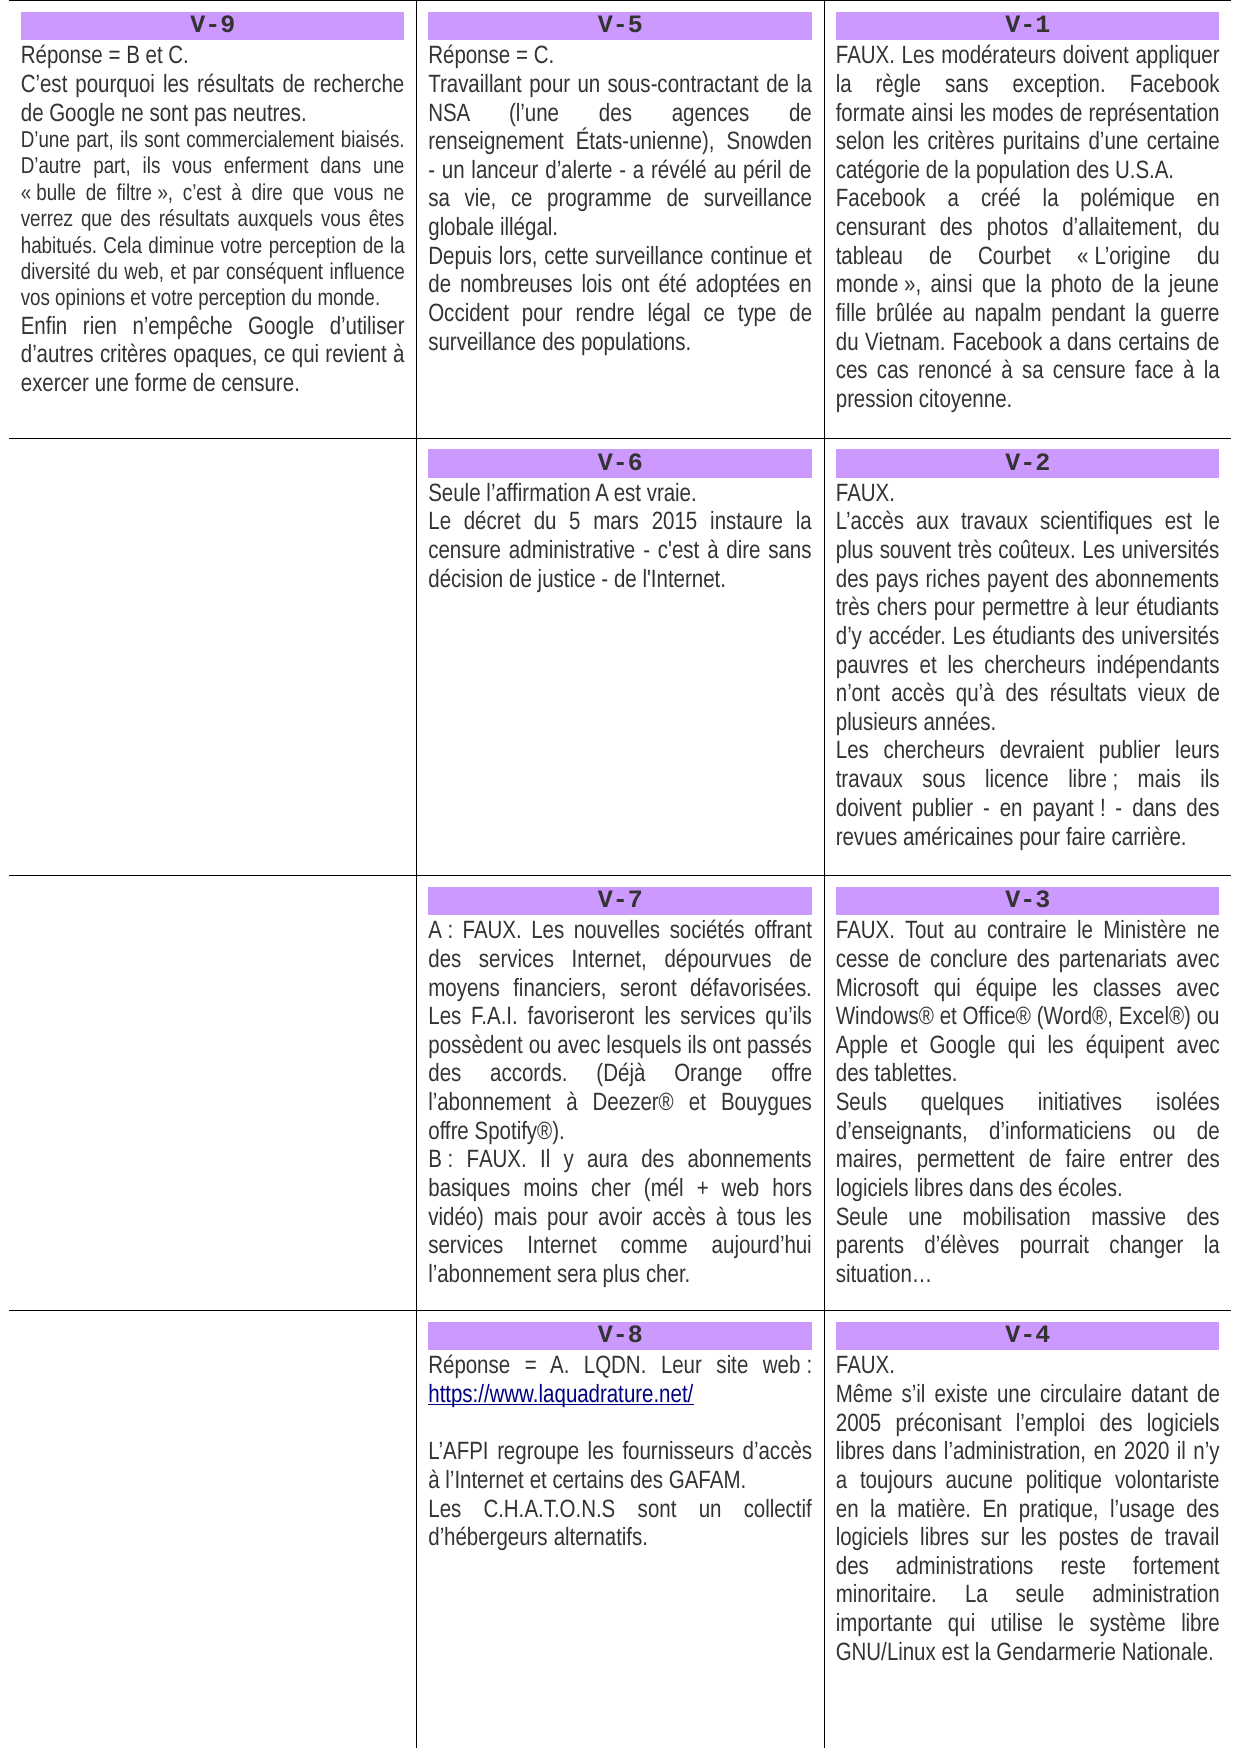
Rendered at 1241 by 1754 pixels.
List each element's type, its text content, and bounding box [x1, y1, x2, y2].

table_cell V-6 Seule l’affirmation A est vraie. Le décret du 5 mars 2015 instaure la censure administrative - c'est à dire sans décision de justice - de l'Internet. [417, 439, 824, 875]
table_cell V-2 FAUX. L’accès aux travaux scientifiques est le plus souvent très coûteux. Les universités des pays riches payent des abonnements très chers pour permettre à leur étudiants d’y accéder. Les étudiants des universités pauvres et les chercheurs indépendants n’ont accès qu’à des résultats vieux de plusieurs années. Les chercheurs devraient publier leurs travaux sous licence libre ; mais ils doivent publier - en payant ! - dans des revues américaines pour faire carrière. [825, 439, 1231, 875]
table_cell [9, 1311, 416, 1748]
table_cell [9, 439, 416, 875]
table_cell V-5 Réponse = C. Travaillant pour un sous-contractant de la NSA (l’une des agences de renseignement États-unienne), Snowden - un lanceur d’alerte - a révélé au péril de sa vie, ce programme de surveillance globale illégal. Depuis lors, cette surveillance continue et de nombreuses lois ont été adoptées en Occident pour rendre légal ce type de surveillance des populations. [417, 1, 824, 437]
table_cell V-4 FAUX. Même s’il existe une circulaire datant de 2005 préconisant l’emploi des logiciels libres dans l’administration, en 2020 il n’y a toujours aucune politique volontariste en la matière. En pratique, l’usage des logiciels libres sur les postes de travail des administrations reste fortement minoritaire. La seule administration importante qui utilise le système libre GNU/Linux est la Gendarmerie Nationale. [825, 1311, 1231, 1748]
table_cell V-9 Réponse = B et C. C’est pourquoi les résultats de recherche de Google ne sont pas neutres. D’une part, ils sont commercialement biaisés. D’autre part, ils vous enferment dans une « bulle de filtre », c’est à dire que vous ne verrez que des résultats auxquels vous êtes habitués. Cela diminue votre perception de la diversité du web, et par conséquent influence vos opinions et votre perception du monde. Enfin rien n’empêche Google d’utiliser d’autres critères opaques, ce qui revient à exercer une forme de censure. [9, 1, 416, 437]
table_cell V-1 FAUX. Les modérateurs doivent appliquer la règle sans exception. Facebook formate ainsi les modes de représentation selon les critères puritains d’une certaine catégorie de la population des U.S.A. Facebook a créé la polémique en censurant des photos d’allaitement, du tableau de Courbet « L’origine du monde », ainsi que la photo de la jeune fille brûlée au napalm pendant la guerre du Vietnam. Facebook a dans certains de ces cas renoncé à sa censure face à la pression citoyenne. [825, 1, 1231, 437]
table_cell [9, 876, 416, 1310]
table_cell V-3 FAUX. Tout au contraire le Ministère ne cesse de conclure des partenariats avec Microsoft qui équipe les classes avec Windows® et Office® (Word®, Excel®) ou Apple et Google qui les équipent avec des tablettes. Seuls quelques initiatives isolées d’enseignants, d’informaticiens ou de maires, permettent de faire entrer des logiciels libres dans des écoles. Seule une mobilisation massive des parents d’élèves pourrait changer la situation… [825, 876, 1231, 1310]
table_cell V-8 Réponse = A. LQDN. Leur site web : https://www.laquadrature.net/ L’AFPI regroupe les fournisseurs d’accès à l’Internet et certains des GAFAM. Les C.H.A.T.O.N.S sont un collectif d’hébergeurs alternatifs. [417, 1311, 824, 1748]
table_cell V-7 A : FAUX. Les nouvelles sociétés offrant des services Internet, dépourvues de moyens financiers, seront défavorisées. Les F.A.I. favoriseront les services qu’ils possèdent ou avec lesquels ils ont passés des accords. (Déjà Orange offre l’abonnement à Deezer® et Bouygues offre Spotify®). B : FAUX. Il y aura des abonnements basiques moins cher (mél + web hors vidéo) mais pour avoir accès à tous les services Internet comme aujourd’hui l’abonnement sera plus cher. [417, 876, 824, 1310]
